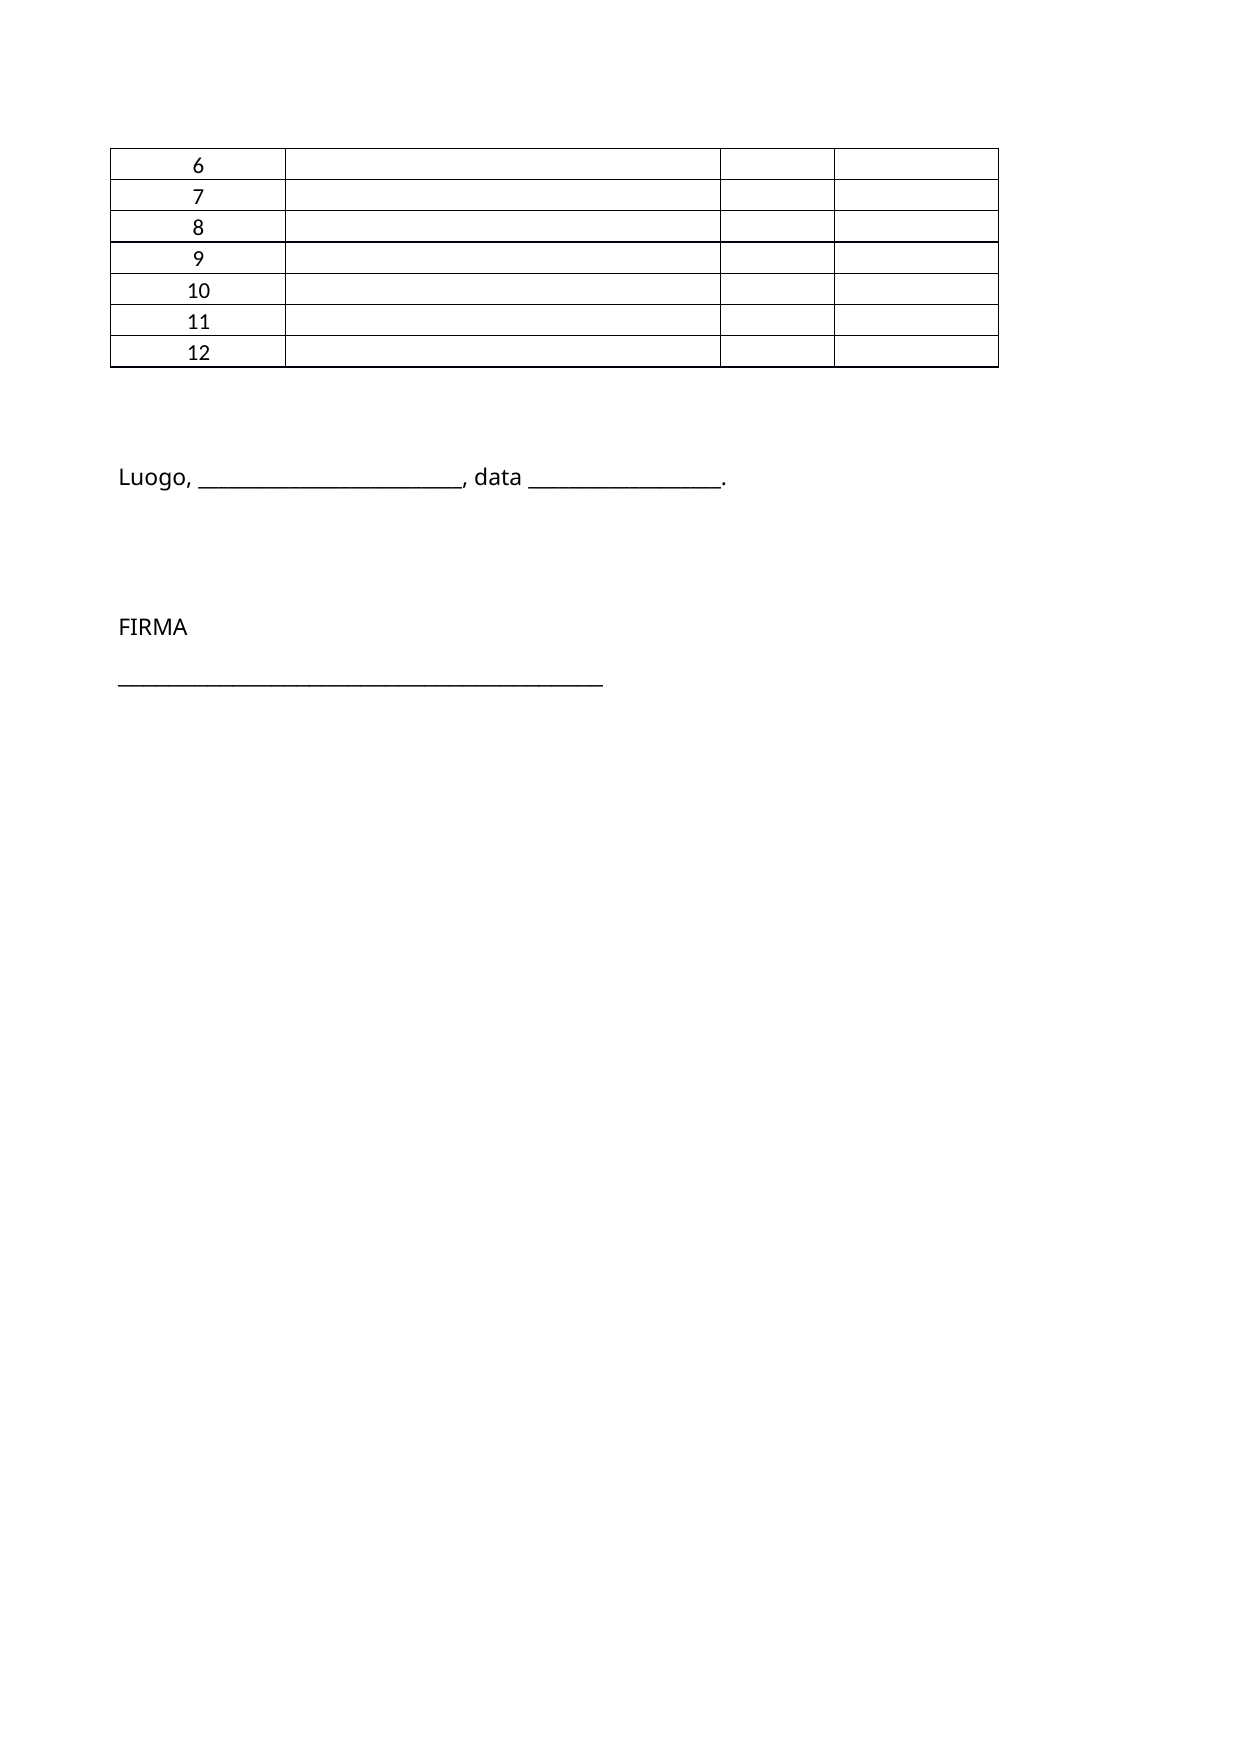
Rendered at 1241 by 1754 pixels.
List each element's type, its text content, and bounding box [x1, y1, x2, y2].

table_cell [835, 305, 998, 335]
table_cell [721, 243, 834, 273]
table_cell 10 [111, 274, 285, 304]
table_cell [835, 149, 998, 179]
table_cell [286, 180, 720, 210]
table_cell 6 [111, 149, 285, 179]
table_cell [286, 305, 720, 335]
table_cell [286, 211, 720, 241]
table_cell 12 [111, 336, 285, 366]
table_cell [286, 336, 720, 366]
table_cell [286, 274, 720, 304]
table_cell 8 [111, 211, 285, 241]
table_cell [721, 274, 834, 304]
text ______________________________________ [118, 661, 1122, 687]
table_cell 11 [111, 305, 285, 335]
table_cell [286, 243, 720, 273]
table_cell [721, 336, 834, 366]
table_cell [835, 243, 998, 273]
table_cell [835, 336, 998, 366]
table_cell [721, 180, 834, 210]
table_cell [835, 211, 998, 241]
table_cell 7 [111, 180, 285, 210]
table_cell [835, 180, 998, 210]
table_cell [721, 305, 834, 335]
table_cell 9 [111, 243, 285, 273]
table_cell [721, 149, 834, 179]
text Luogo, __________________________, data ___________________. [118, 461, 1122, 492]
table_cell [721, 211, 834, 241]
table_cell [835, 274, 998, 304]
table_cell [286, 149, 720, 179]
text FIRMA [118, 611, 1122, 642]
